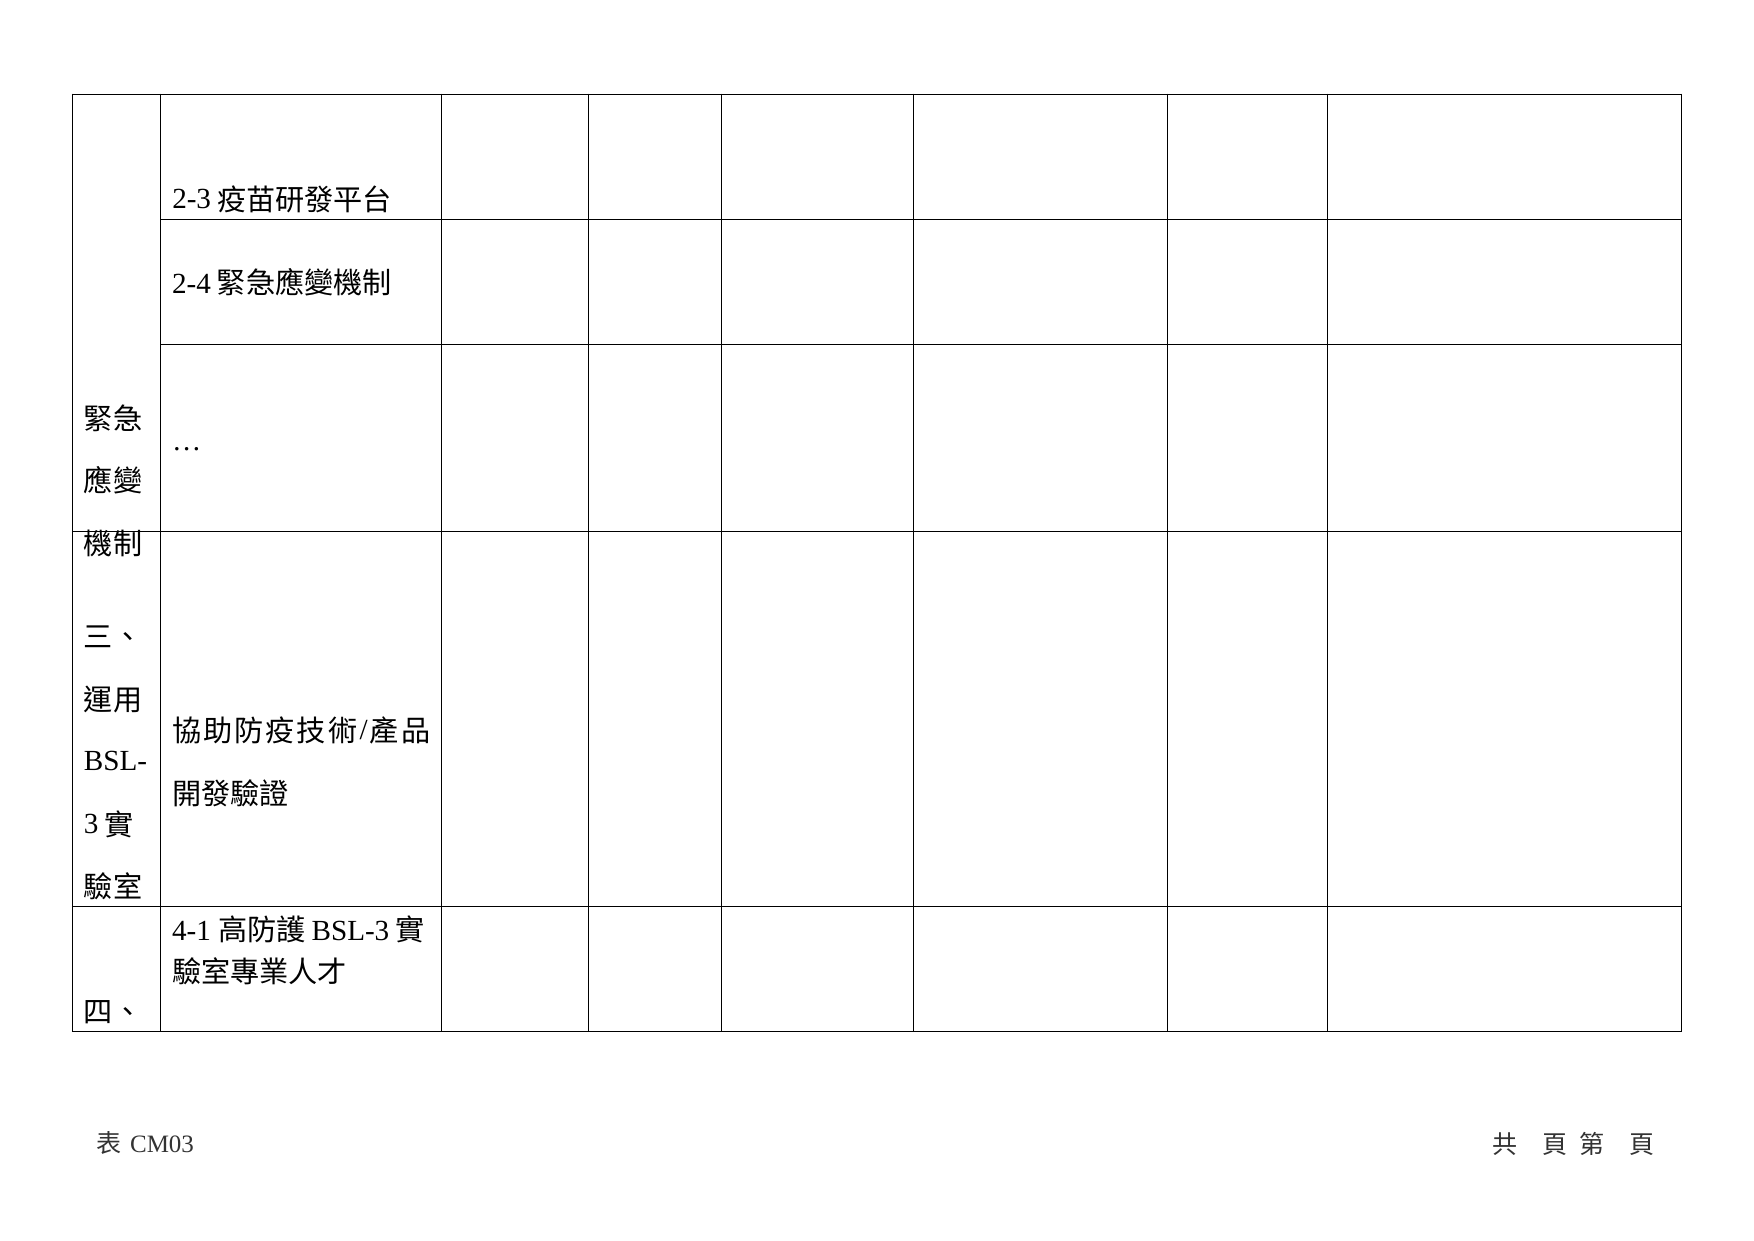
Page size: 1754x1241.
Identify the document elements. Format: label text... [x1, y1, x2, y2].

table_cell [1168, 345, 1327, 531]
table_cell [914, 95, 1167, 218]
table_cell [442, 907, 588, 1031]
table_cell [1328, 345, 1681, 531]
table_cell [1168, 95, 1327, 218]
table_cell [589, 532, 721, 906]
table_cell [442, 345, 588, 531]
table_cell [1328, 95, 1681, 218]
table_cell [1328, 220, 1681, 343]
table_cell [1328, 532, 1681, 906]
table_cell [1168, 220, 1327, 343]
table_cell [589, 95, 721, 218]
table_cell 四、 [73, 907, 160, 1031]
table_cell [722, 220, 913, 343]
table_cell [442, 532, 588, 906]
table_cell 2-3疫苗研發平台 [161, 95, 441, 218]
table_cell [914, 907, 1167, 1031]
table_cell [589, 907, 721, 1031]
table_cell [442, 95, 588, 218]
table_cell [722, 907, 913, 1031]
table_cell 協助防疫技術/產品開發驗證 [161, 532, 441, 906]
table_cell [722, 345, 913, 531]
table_cell 二、 建置防疫緊急應變機制及科研平台 [73, 95, 160, 531]
table_cell [589, 345, 721, 531]
table_cell 三、運用BSL-3實驗室 [73, 532, 160, 906]
table_cell … [161, 345, 441, 531]
table_cell [442, 220, 588, 343]
table_cell [914, 345, 1167, 531]
table_cell [722, 95, 913, 218]
table_cell [1168, 907, 1327, 1031]
table_cell [1168, 532, 1327, 906]
table_cell [914, 532, 1167, 906]
table_cell [589, 220, 721, 343]
table_cell [722, 532, 913, 906]
table_cell [914, 220, 1167, 343]
table_cell [1328, 907, 1681, 1031]
table_cell 2-4緊急應變機制 [161, 220, 441, 343]
table_cell 4-1 高防護BSL-3實驗室專業人才 [161, 907, 441, 1031]
